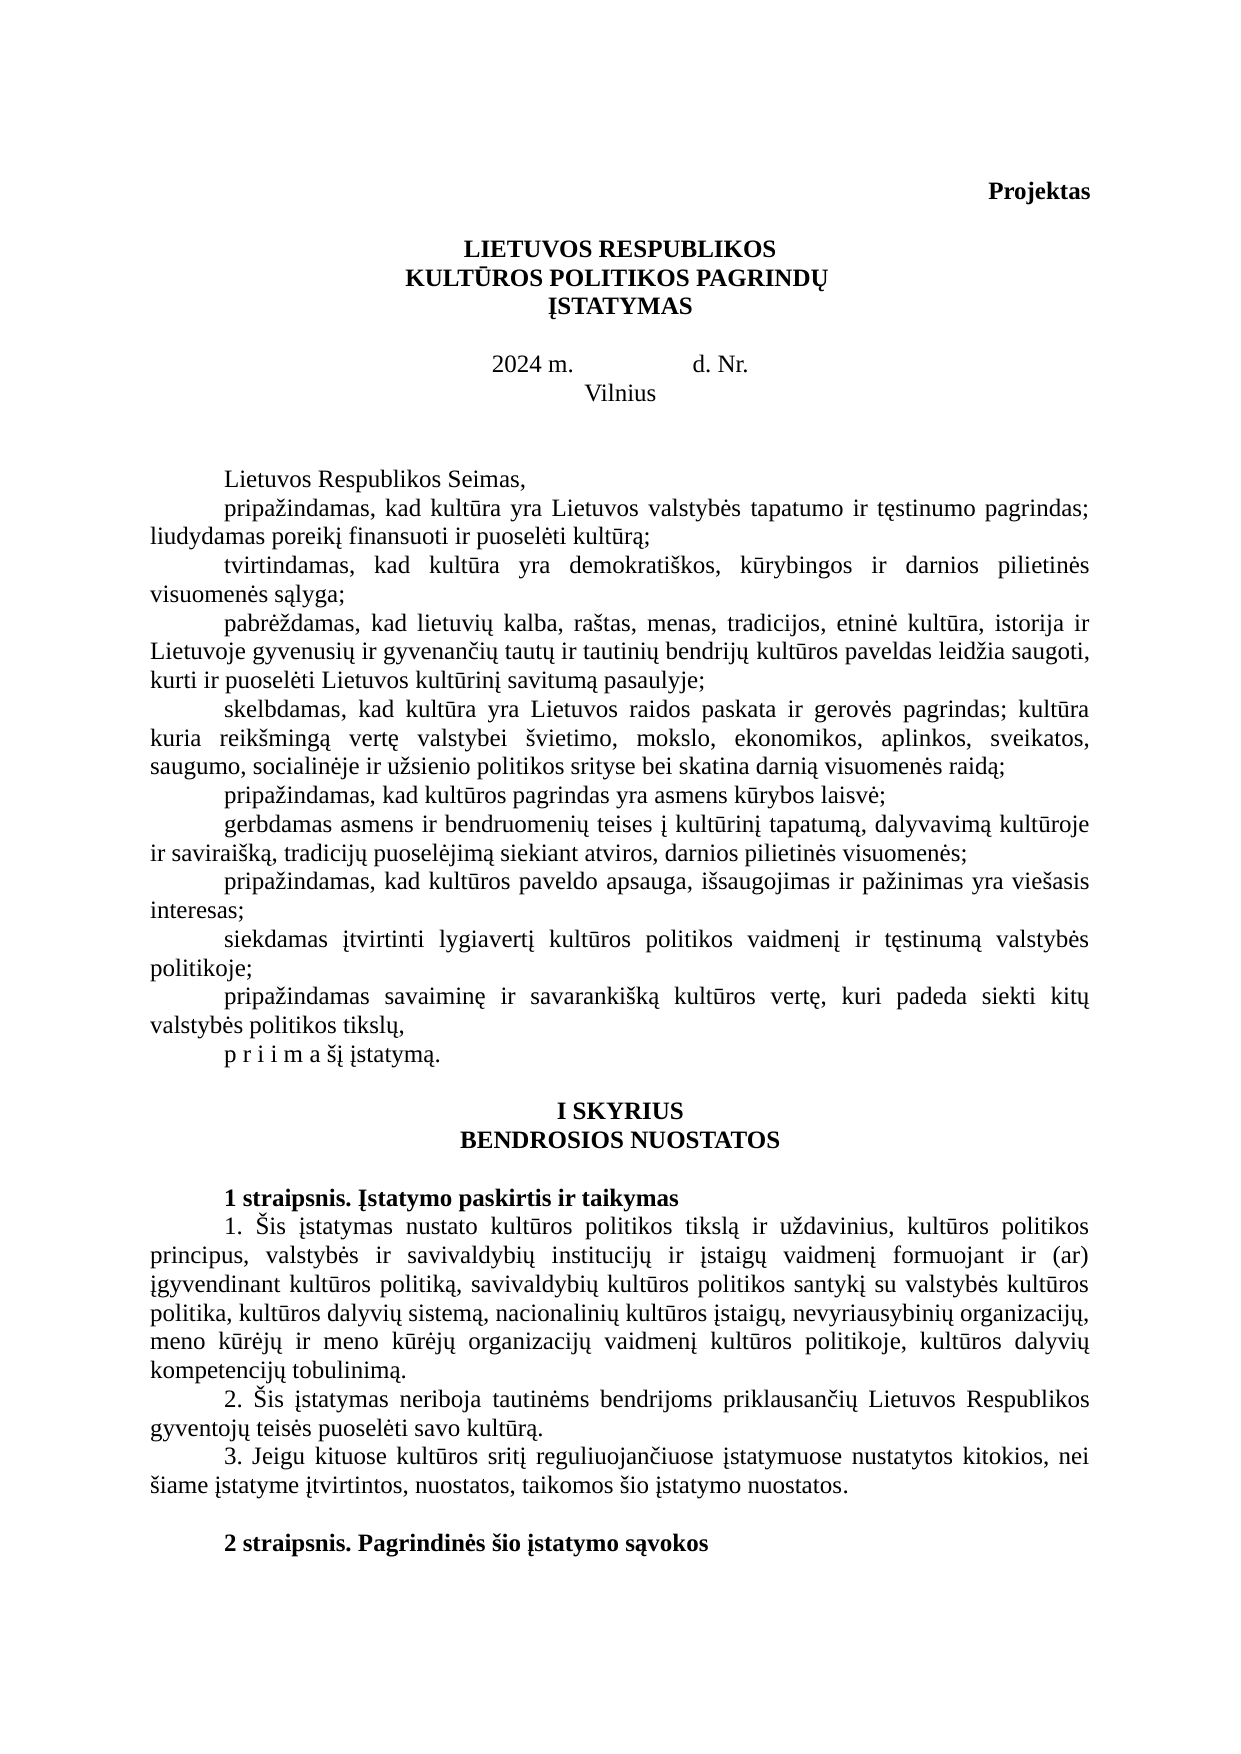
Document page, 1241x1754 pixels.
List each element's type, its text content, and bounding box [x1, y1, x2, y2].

text 2024 m. d. Nr. [150, 349, 1090, 378]
text LIETUVOS RESPUBLIKOS [150, 234, 1090, 263]
text ĮSTATYMAS [150, 291, 1090, 320]
text pripažindamas, kad kultūros pagrindas yra asmens kūrybos laisvė; [150, 780, 1090, 809]
text KULTŪROS POLITIKOS PAGRINDŲ [150, 263, 1090, 291]
text pabrėždamas, kad lietuvių kalba, raštas, menas, tradicijos, etninė kultūra, istorija ir Lietuvoje gyvenusių ir gyvenančių tautų ir tautinių bendrijų kultūros paveldas leidžia saugoti, kurti ir puoselėti Lietuvos kultūrinį savitumą pasaulyje; [150, 608, 1090, 694]
text siekdamas įtvirtinti lygiavertį kultūros politikos vaidmenį ir tęstinumą valstybės politikoje; [150, 924, 1090, 981]
text pripažindamas savaiminę ir savarankišką kultūros vertę, kuri padeda siekti kitų valstybės politikos tikslų, [150, 981, 1090, 1039]
text tvirtindamas, kad kultūra yra demokratiškos, kūrybingos ir darnios pilietinės visuomenės sąlyga; [150, 550, 1090, 608]
text 1 straipsnis. Įstatymo paskirtis ir taikymas [150, 1183, 1090, 1211]
text gerbdamas asmens ir bendruomenių teises į kultūrinį tapatumą, dalyvavimą kultūroje ir saviraišką, tradicijų puoselėjimą siekiant atviros, darnios pilietinės visuomenės; [150, 809, 1090, 866]
text pripažindamas, kad kultūros paveldo apsauga, išsaugojimas ir pažinimas yra viešasis interesas; [150, 866, 1090, 924]
text I SKYRIUS [150, 1096, 1090, 1125]
text Projektas [150, 176, 1090, 205]
text skelbdamas, kad kultūra yra Lietuvos raidos paskata ir gerovės pagrindas; kultūra kuria reikšmingą vertę valstybei švietimo, mokslo, ekonomikos, aplinkos, sveikatos, saugumo, socialinėje ir užsienio politikos srityse bei skatina darnią visuomenės raidą; [150, 694, 1090, 780]
text priima šį įstatymą. [150, 1039, 1090, 1068]
text pripažindamas, kad kultūra yra Lietuvos valstybės tapatumo ir tęstinumo pagrindas; liudydamas poreikį finansuoti ir puoselėti kultūrą; [150, 493, 1090, 550]
text 3. Jeigu kituose kultūros sritį reguliuojančiuose įstatymuose nustatytos kitokios, nei šiame įstatyme įtvirtintos, nuostatos, taikomos šio įstatymo nuostatos. [150, 1441, 1090, 1499]
text 2. Šis įstatymas neriboja tautinėms bendrijoms priklausančių Lietuvos Respublikos gyventojų teisės puoselėti savo kultūrą. [150, 1384, 1090, 1441]
text Lietuvos Respublikos Seimas, [150, 464, 1090, 493]
text BENDROSIOS NUOSTATOS [150, 1125, 1090, 1154]
text 1. Šis įstatymas nustato kultūros politikos tikslą ir uždavinius, kultūros politikos principus, valstybės ir savivaldybių institucijų ir įstaigų vaidmenį formuojant ir (ar) įgyvendinant kultūros politiką, savivaldybių kultūros politikos santykį su valstybės kultūros politika, kultūros dalyvių sistemą, nacionalinių kultūros įstaigų, nevyriausybinių organizacijų, meno kūrėjų ir meno kūrėjų organizacijų vaidmenį kultūros politikoje, kultūros dalyvių kompetencijų tobulinimą. [150, 1211, 1090, 1384]
text Vilnius [150, 378, 1090, 406]
text 2 straipsnis. Pagrindinės šio įstatymo sąvokos [150, 1528, 1090, 1556]
